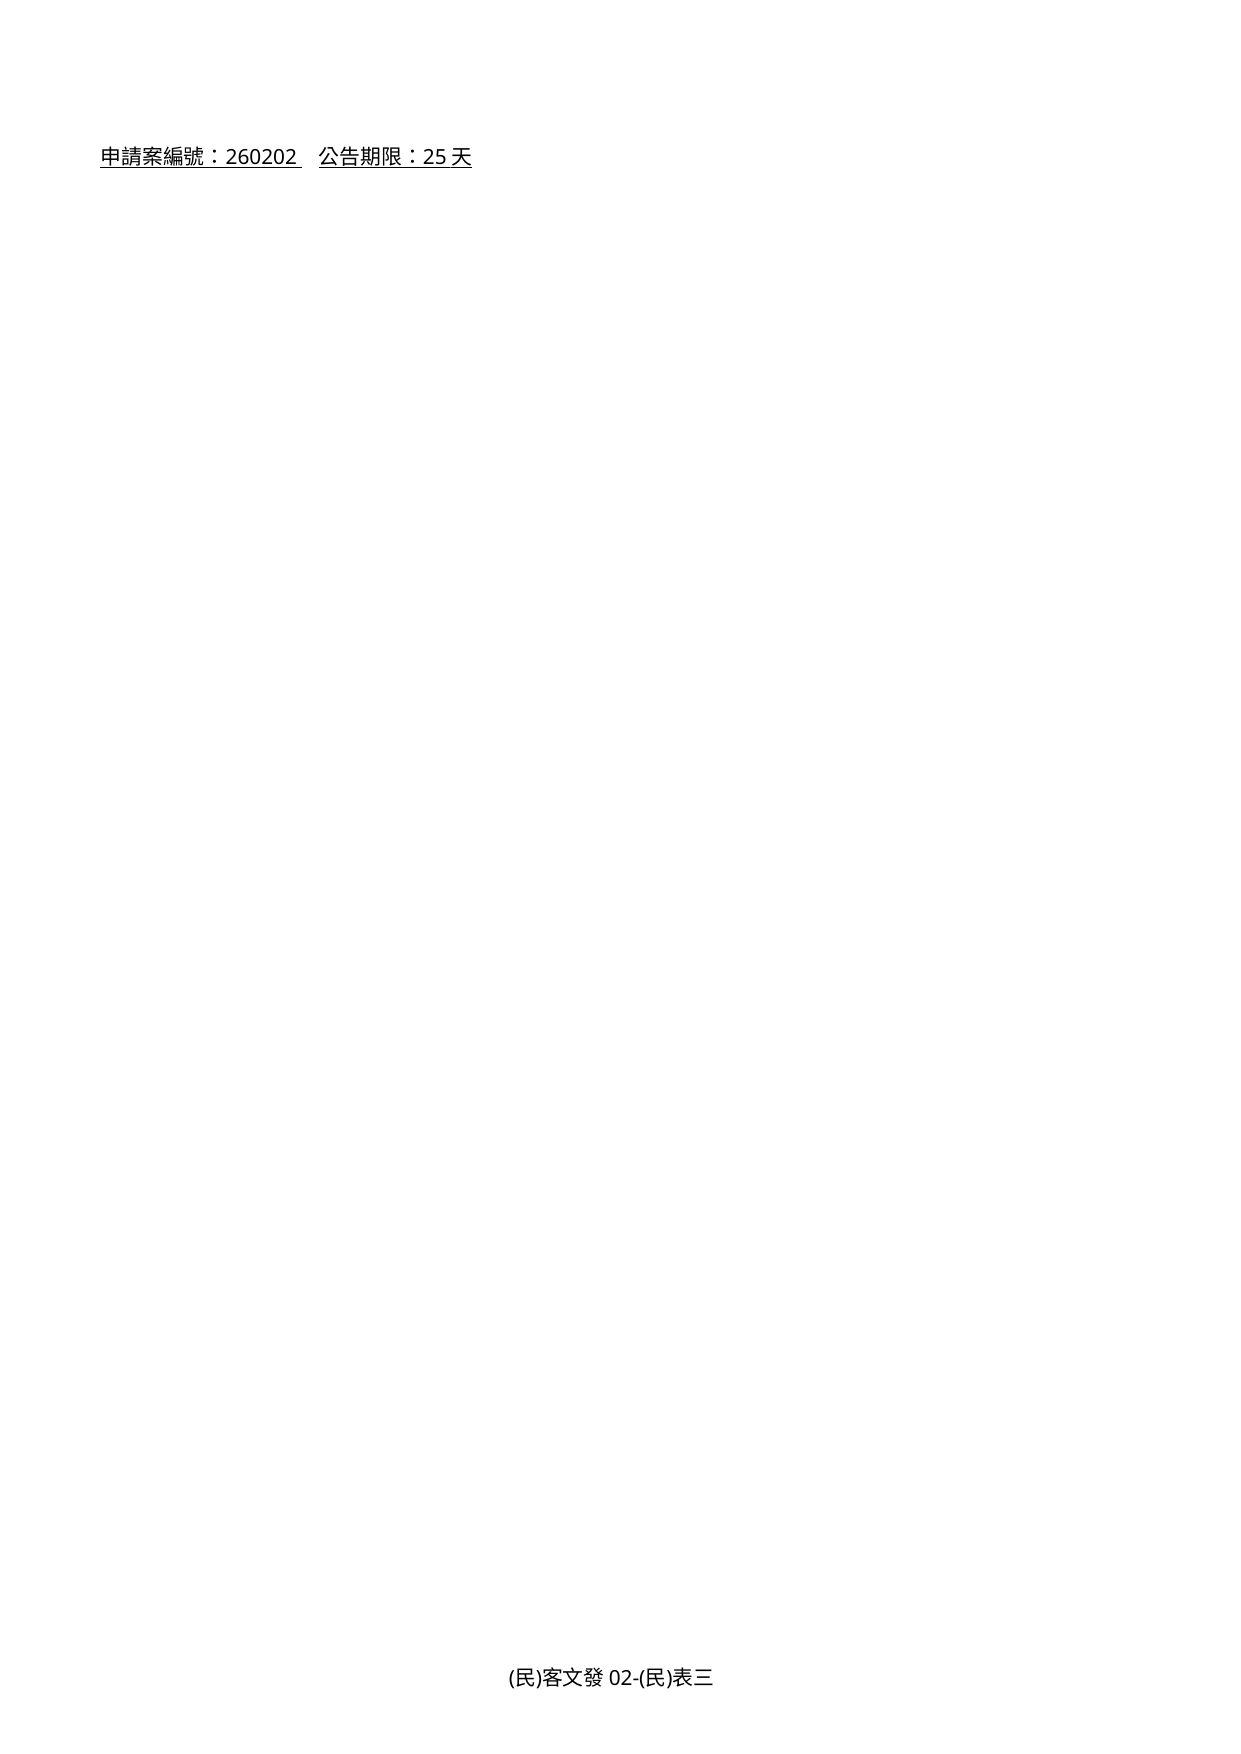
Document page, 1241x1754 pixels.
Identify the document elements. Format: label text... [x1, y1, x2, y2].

text 申請案編號：260202 公告期限：25天 [100, 141, 1122, 171]
